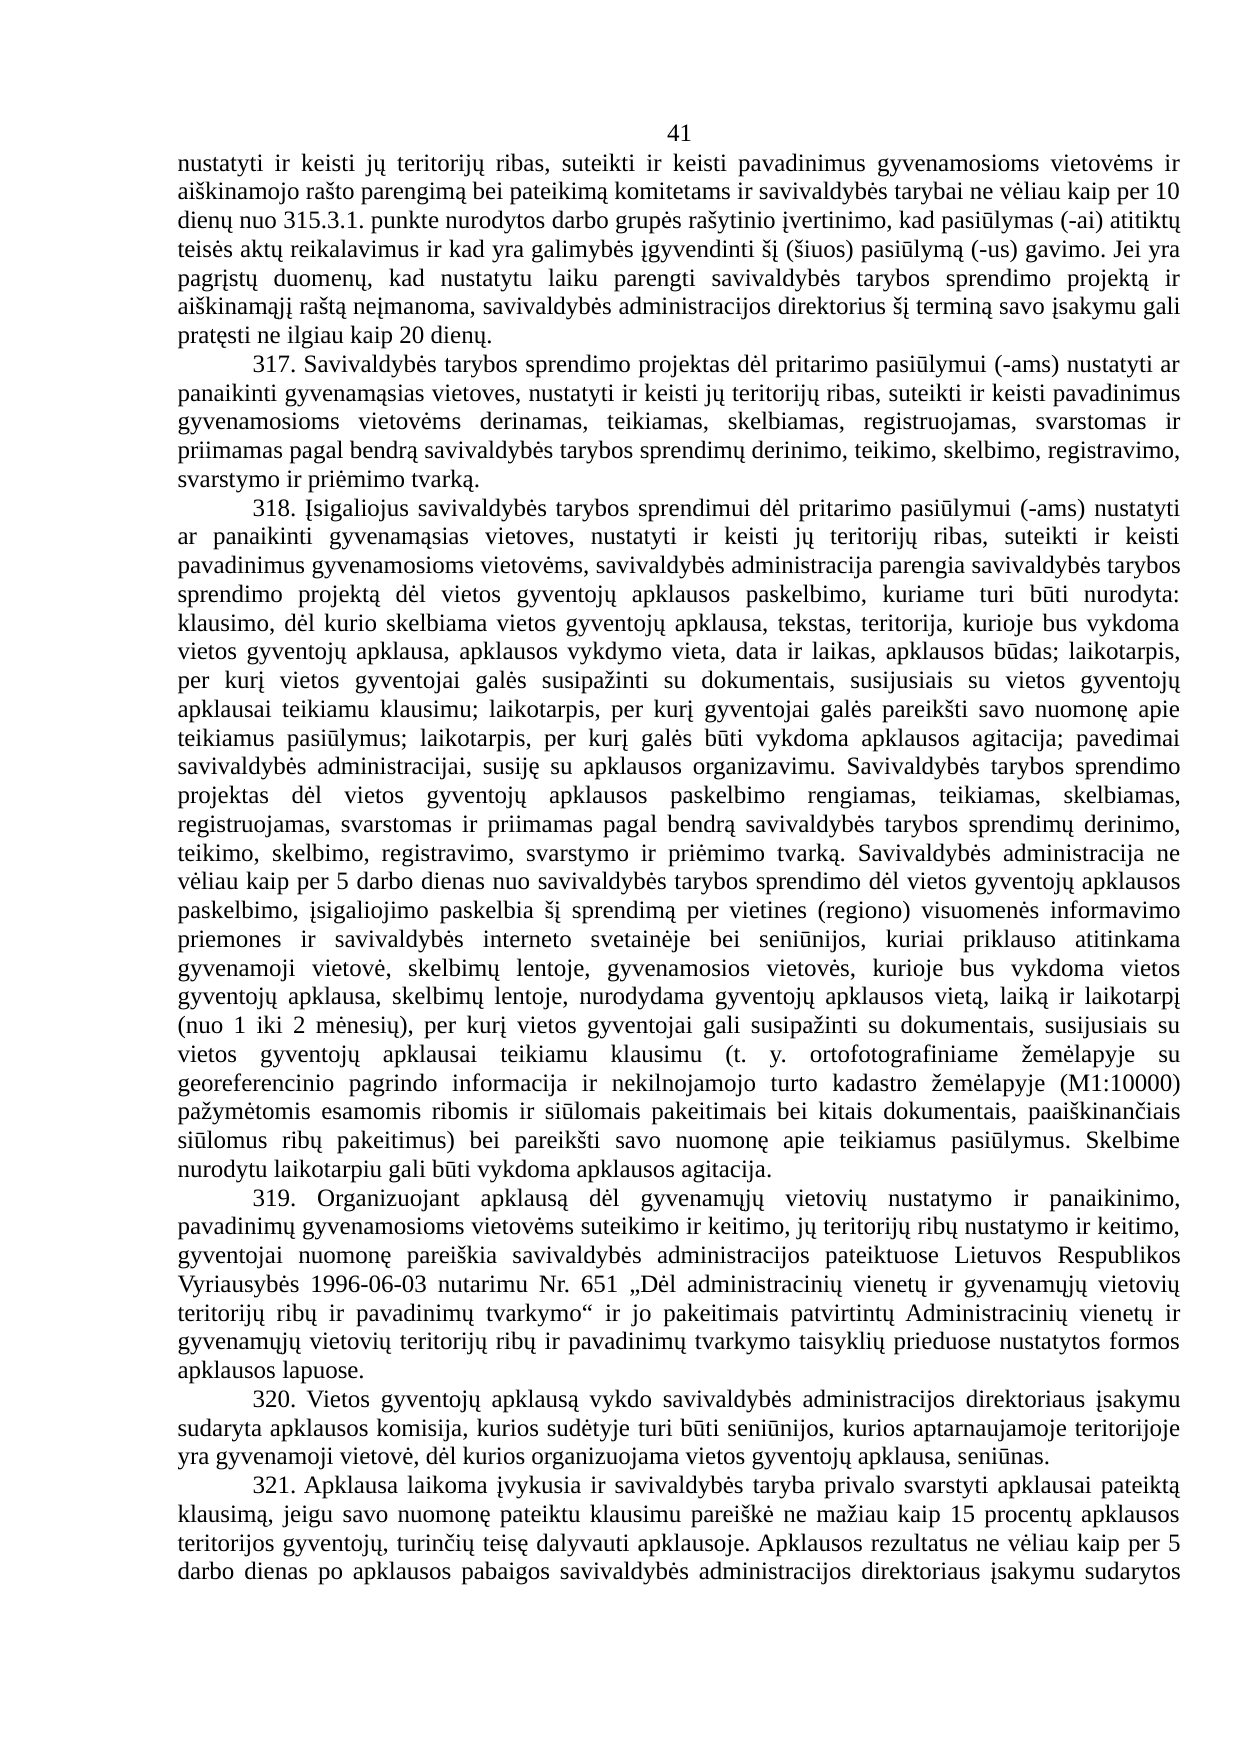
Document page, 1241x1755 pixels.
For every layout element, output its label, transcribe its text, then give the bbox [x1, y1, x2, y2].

text 321. Apklausa laikoma įvykusia ir savivaldybės taryba privalo svarstyti apklausai pateiktą klausimą, jeigu savo nuomonę pateiktu klausimu pareiškė ne mažiau kaip 15 procentų apklausos teritorijos gyventojų, turinčių teisę dalyvauti apklausoje. Apklausos rezultatus ne vėliau kaip per 5 darbo dienas po apklausos pabaigos savivaldybės administracijos direktoriaus įsakymu sudarytos [177, 1470, 1181, 1585]
text 317. Savivaldybės tarybos sprendimo projektas dėl pritarimo pasiūlymui (-ams) nustatyti ar panaikinti gyvenamąsias vietoves, nustatyti ir keisti jų teritorijų ribas, suteikti ir keisti pavadinimus gyvenamosioms vietovėms derinamas, teikiamas, skelbiamas, registruojamas, svarstomas ir priimamas pagal bendrą savivaldybės tarybos sprendimų derinimo, teikimo, skelbimo, registravimo, svarstymo ir priėmimo tvarką. [177, 349, 1181, 493]
text 318. Įsigaliojus savivaldybės tarybos sprendimui dėl pritarimo pasiūlymui (-ams) nustatyti ar panaikinti gyvenamąsias vietoves, nustatyti ir keisti jų teritorijų ribas, suteikti ir keisti pavadinimus gyvenamosioms vietovėms, savivaldybės administracija parengia savivaldybės tarybos sprendimo projektą dėl vietos gyventojų apklausos paskelbimo, kuriame turi būti nurodyta: klausimo, dėl kurio skelbiama vietos gyventojų apklausa, tekstas, teritorija, kurioje bus vykdoma vietos gyventojų apklausa, apklausos vykdymo vieta, data ir laikas, apklausos būdas; laikotarpis, per kurį vietos gyventojai galės susipažinti su dokumentais, susijusiais su vietos gyventojų apklausai teikiamu klausimu; laikotarpis, per kurį gyventojai galės pareikšti savo nuomonę apie teikiamus pasiūlymus; laikotarpis, per kurį galės būti vykdoma apklausos agitacija; pavedimai savivaldybės administracijai, susiję su apklausos organizavimu. Savivaldybės tarybos sprendimo projektas dėl vietos gyventojų apklausos paskelbimo rengiamas, teikiamas, skelbiamas, registruojamas, svarstomas ir priimamas pagal bendrą savivaldybės tarybos sprendimų derinimo, teikimo, skelbimo, registravimo, svarstymo ir priėmimo tvarką. Savivaldybės administracija ne vėliau kaip per 5 darbo dienas nuo savivaldybės tarybos sprendimo dėl vietos gyventojų apklausos paskelbimo, įsigaliojimo paskelbia šį sprendimą per vietines (regiono) visuomenės informavimo priemones ir savivaldybės interneto svetainėje bei seniūnijos, kuriai priklauso atitinkama gyvenamoji vietovė, skelbimų lentoje, gyvenamosios vietovės, kurioje bus vykdoma vietos gyventojų apklausa, skelbimų lentoje, nurodydama gyventojų apklausos vietą, laiką ir laikotarpį (nuo 1 iki 2 mėnesių), per kurį vietos gyventojai gali susipažinti su dokumentais, susijusiais su vietos gyventojų apklausai teikiamu klausimu (t. y. ortofotografiniame žemėlapyje su georeferencinio pagrindo informacija ir nekilnojamojo turto kadastro žemėlapyje (M1:10000) pažymėtomis esamomis ribomis ir siūlomais pakeitimais bei kitais dokumentais, paaiškinančiais siūlomus ribų pakeitimus) bei pareikšti savo nuomonę apie teikiamus pasiūlymus. Skelbime nurodytu laikotarpiu gali būti vykdoma apklausos agitacija. [177, 493, 1181, 1183]
text 319. Organizuojant apklausą dėl gyvenamųjų vietovių nustatymo ir panaikinimo, pavadinimų gyvenamosioms vietovėms suteikimo ir keitimo, jų teritorijų ribų nustatymo ir keitimo, gyventojai nuomonę pareiškia savivaldybės administracijos pateiktuose Lietuvos Respublikos Vyriausybės 1996-06-03 nutarimu Nr. 651 „Dėl administracinių vienetų ir gyvenamųjų vietovių teritorijų ribų ir pavadinimų tvarkymo“ ir jo pakeitimais patvirtintų Administracinių vienetų ir gyvenamųjų vietovių teritorijų ribų ir pavadinimų tvarkymo taisyklių prieduose nustatytos formos apklausos lapuose. [177, 1183, 1181, 1384]
text nustatyti ir keisti jų teritorijų ribas, suteikti ir keisti pavadinimus gyvenamosioms vietovėms ir aiškinamojo rašto parengimą bei pateikimą komitetams ir savivaldybės tarybai ne vėliau kaip per 10 dienų nuo 315.3.1. punkte nurodytos darbo grupės rašytinio įvertinimo, kad pasiūlymas (-ai) atitiktų teisės aktų reikalavimus ir kad yra galimybės įgyvendinti šį (šiuos) pasiūlymą (-us) gavimo. Jei yra pagrįstų duomenų, kad nustatytu laiku parengti savivaldybės tarybos sprendimo projektą ir aiškinamąjį raštą neįmanoma, savivaldybės administracijos direktorius šį terminą savo įsakymu gali pratęsti ne ilgiau kaip 20 dienų. [177, 148, 1181, 349]
text 320. Vietos gyventojų apklausą vykdo savivaldybės administracijos direktoriaus įsakymu sudaryta apklausos komisija, kurios sudėtyje turi būti seniūnijos, kurios aptarnaujamoje teritorijoje yra gyvenamoji vietovė, dėl kurios organizuojama vietos gyventojų apklausa, seniūnas. [177, 1384, 1181, 1470]
